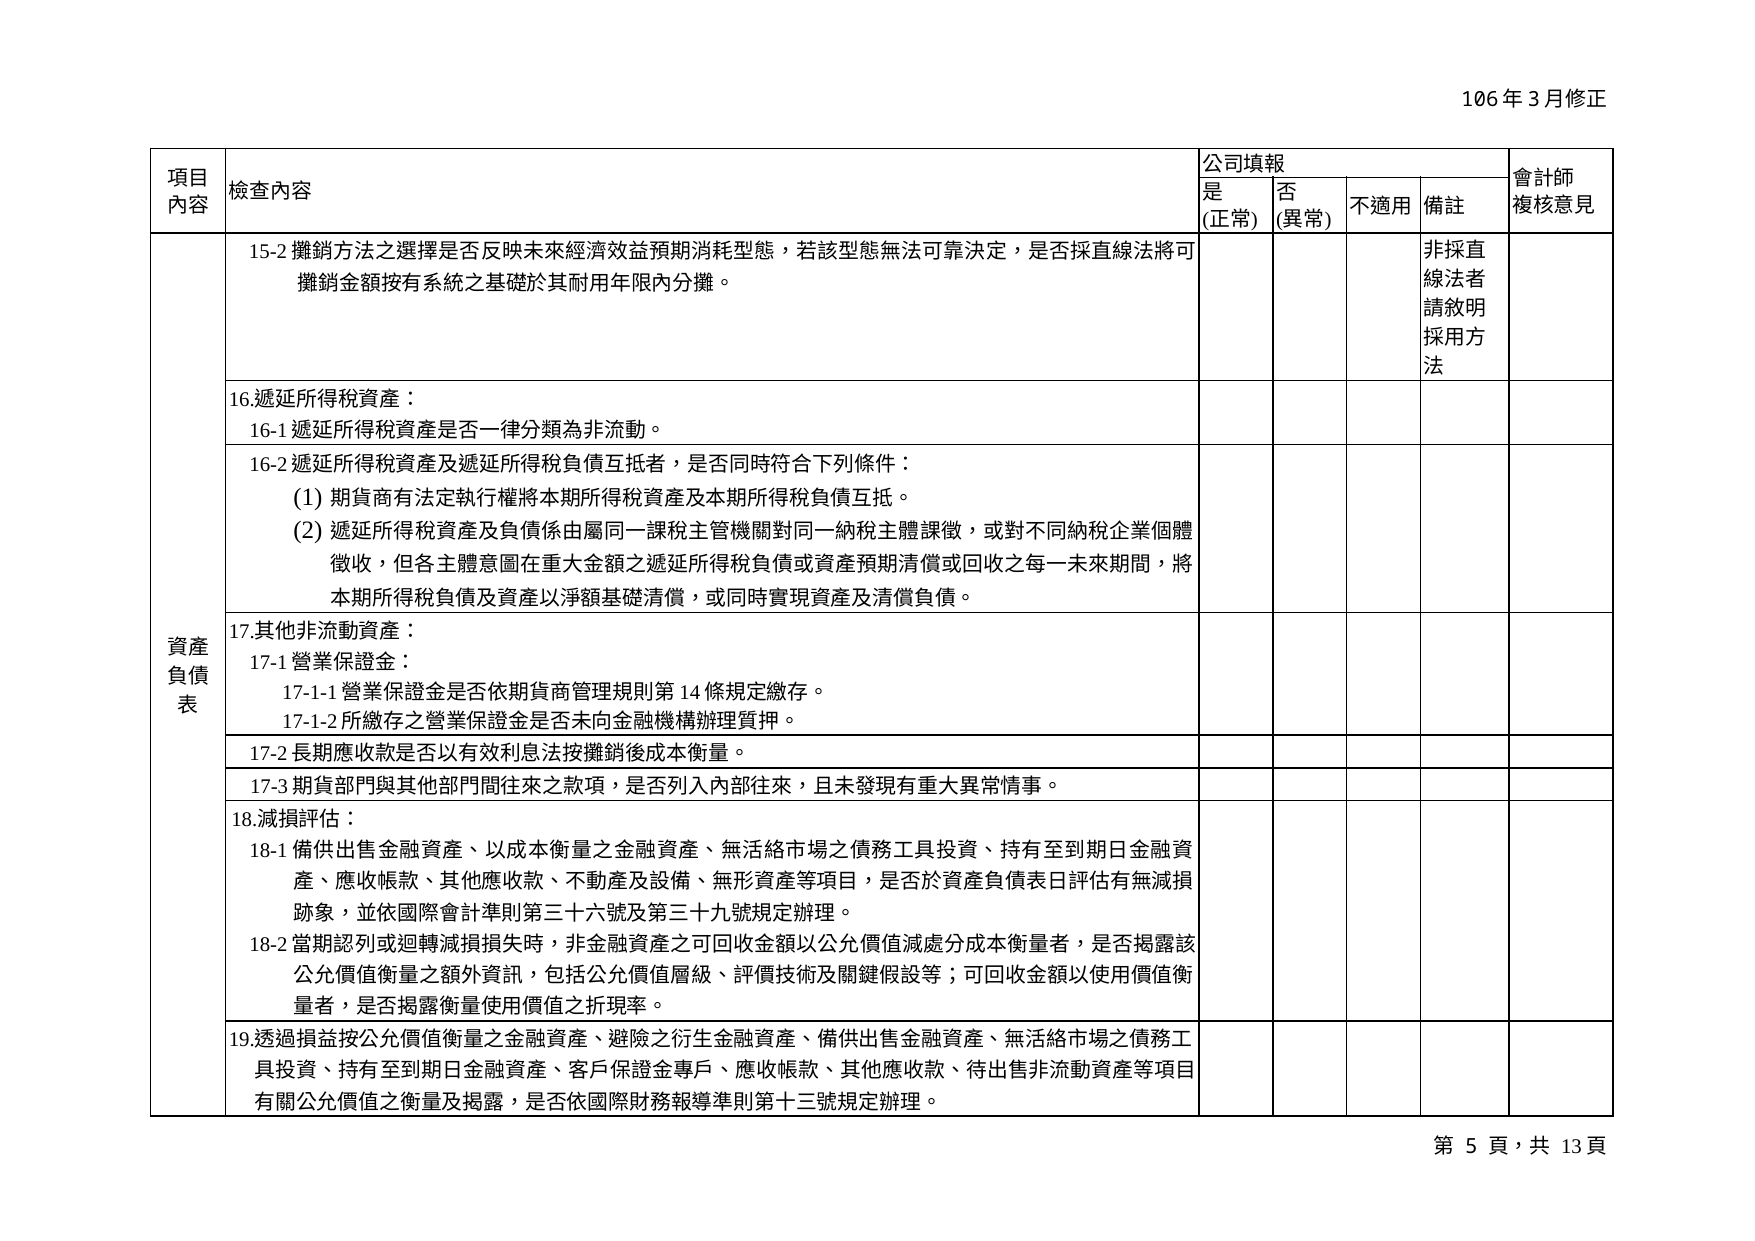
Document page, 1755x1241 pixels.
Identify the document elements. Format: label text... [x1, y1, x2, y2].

table_header 會計師 複核意見 [1510, 149, 1612, 232]
table_header 公司填報 [1200, 149, 1508, 176]
table_cell 17-2長期應收款是否以有效利息法按攤銷後成本衡量。 [226, 736, 1198, 767]
table_header 檢查內容 [226, 149, 1198, 232]
table_cell [1510, 613, 1612, 734]
table_cell [1200, 801, 1272, 1020]
table_cell 是 (正常) [1200, 178, 1272, 232]
table_cell [1510, 445, 1612, 612]
table_cell [1200, 234, 1272, 379]
table_cell [1200, 613, 1272, 734]
table_cell 16.遞延所得稅資產： 16-1遞延所得稅資產是否一律分類為非流動。 [226, 381, 1198, 443]
table_cell 備註 [1421, 178, 1508, 232]
table_cell [1200, 1022, 1272, 1115]
table_cell [1274, 234, 1346, 379]
table_cell [1274, 445, 1346, 612]
table_cell [1421, 801, 1508, 1020]
table_cell [1274, 736, 1346, 767]
table_cell 不適用 [1347, 178, 1420, 232]
table_cell [1421, 769, 1508, 800]
table_cell [1274, 801, 1346, 1020]
table_cell [1274, 769, 1346, 800]
table_cell [1200, 769, 1272, 800]
table_cell [1200, 381, 1272, 443]
table_cell [1421, 736, 1508, 767]
table_cell 16-2遞延所得稅資產及遞延所得稅負債互抵者，是否同時符合下列條件： 期貨商有法定執行權將本期所得稅資產及本期所得稅負債互抵。 遞延所得稅資產及負債係由屬同一課稅主管機關對同一納稅主體課徵，或對不同納稅企業個體徵收，但各主體意圖在重大金額之遞延所得稅負債或資產預期清償或回收之每一未來期間，將本期所得稅負債及資產以淨額基礎清償，或同時實現資產及清償負債。 [226, 445, 1198, 612]
table_cell [1510, 234, 1612, 379]
table_cell [1421, 1022, 1508, 1115]
table_cell [1347, 381, 1420, 443]
table_cell [1274, 381, 1346, 443]
table_cell [1347, 445, 1420, 612]
table_cell [1347, 769, 1420, 800]
table_cell [1421, 381, 1508, 443]
table_cell 否 (異常) [1274, 178, 1346, 232]
table_header 項目 內容 [151, 149, 225, 232]
table_cell [1274, 1022, 1346, 1115]
table_cell 18.減損評估： 18-1備供出售金融資產、以成本衡量之金融資產、無活絡市場之債務工具投資、持有至到期日金融資產、應收帳款、其他應收款、不動產及設備、無形資產等項目，是否於資產負債表日評估有無減損跡象，並依國際會計準則第三十六號及第三十九號規定辦理。 18-2當期認列或迴轉減損損失時，非金融資產之可回收金額以公允價值減處分成本衡量者，是否揭露該公允價值衡量之額外資訊，包括公允價值層級、評價技術及關鍵假設等；可回收金額以使用價值衡量者，是否揭露衡量使用價值之折現率。 [226, 801, 1198, 1020]
table_cell [1421, 445, 1508, 612]
table_cell [1510, 769, 1612, 800]
table_cell 15-2攤銷方法之選擇是否反映未來經濟效益預期消耗型態，若該型態無法可靠決定，是否採直線法將可攤銷金額按有系統之基礎於其耐用年限內分攤。 [226, 234, 1198, 379]
table_cell [1510, 381, 1612, 443]
table_cell [1347, 1022, 1420, 1115]
table_cell [1510, 1022, 1612, 1115]
table_cell [1347, 736, 1420, 767]
table_cell [1510, 736, 1612, 767]
table_cell [1200, 736, 1272, 767]
table_cell [1347, 613, 1420, 734]
table_cell 19.透過損益按公允價值衡量之金融資產、避險之衍生金融資產、備供出售金融資產、無活絡市場之債務工具投資、持有至到期日金融資產、客戶保證金專戶、應收帳款、其他應收款、待出售非流動資產等項目有關公允價值之衡量及揭露，是否依國際財務報導準則第十三號規定辦理。 [226, 1022, 1198, 1115]
table_cell 非採直線法者請敘明採用方法 [1421, 234, 1508, 379]
table_cell 17.其他非流動資產： 17-1營業保證金： 17-1-1營業保證金是否依期貨商管理規則第14條規定繳存。 17-1-2所繳存之營業保證金是否未向金融機構辦理質押。 [226, 613, 1198, 734]
table_cell [1200, 445, 1272, 612]
table_cell [1274, 613, 1346, 734]
table_cell [1347, 801, 1420, 1020]
table_cell 資產負債表 [151, 234, 225, 1115]
table_cell [1347, 234, 1420, 379]
table_cell [1421, 613, 1508, 734]
table_cell [1510, 801, 1612, 1020]
table_cell 17-3期貨部門與其他部門間往來之款項，是否列入內部往來，且未發現有重大異常情事。 [226, 769, 1198, 800]
